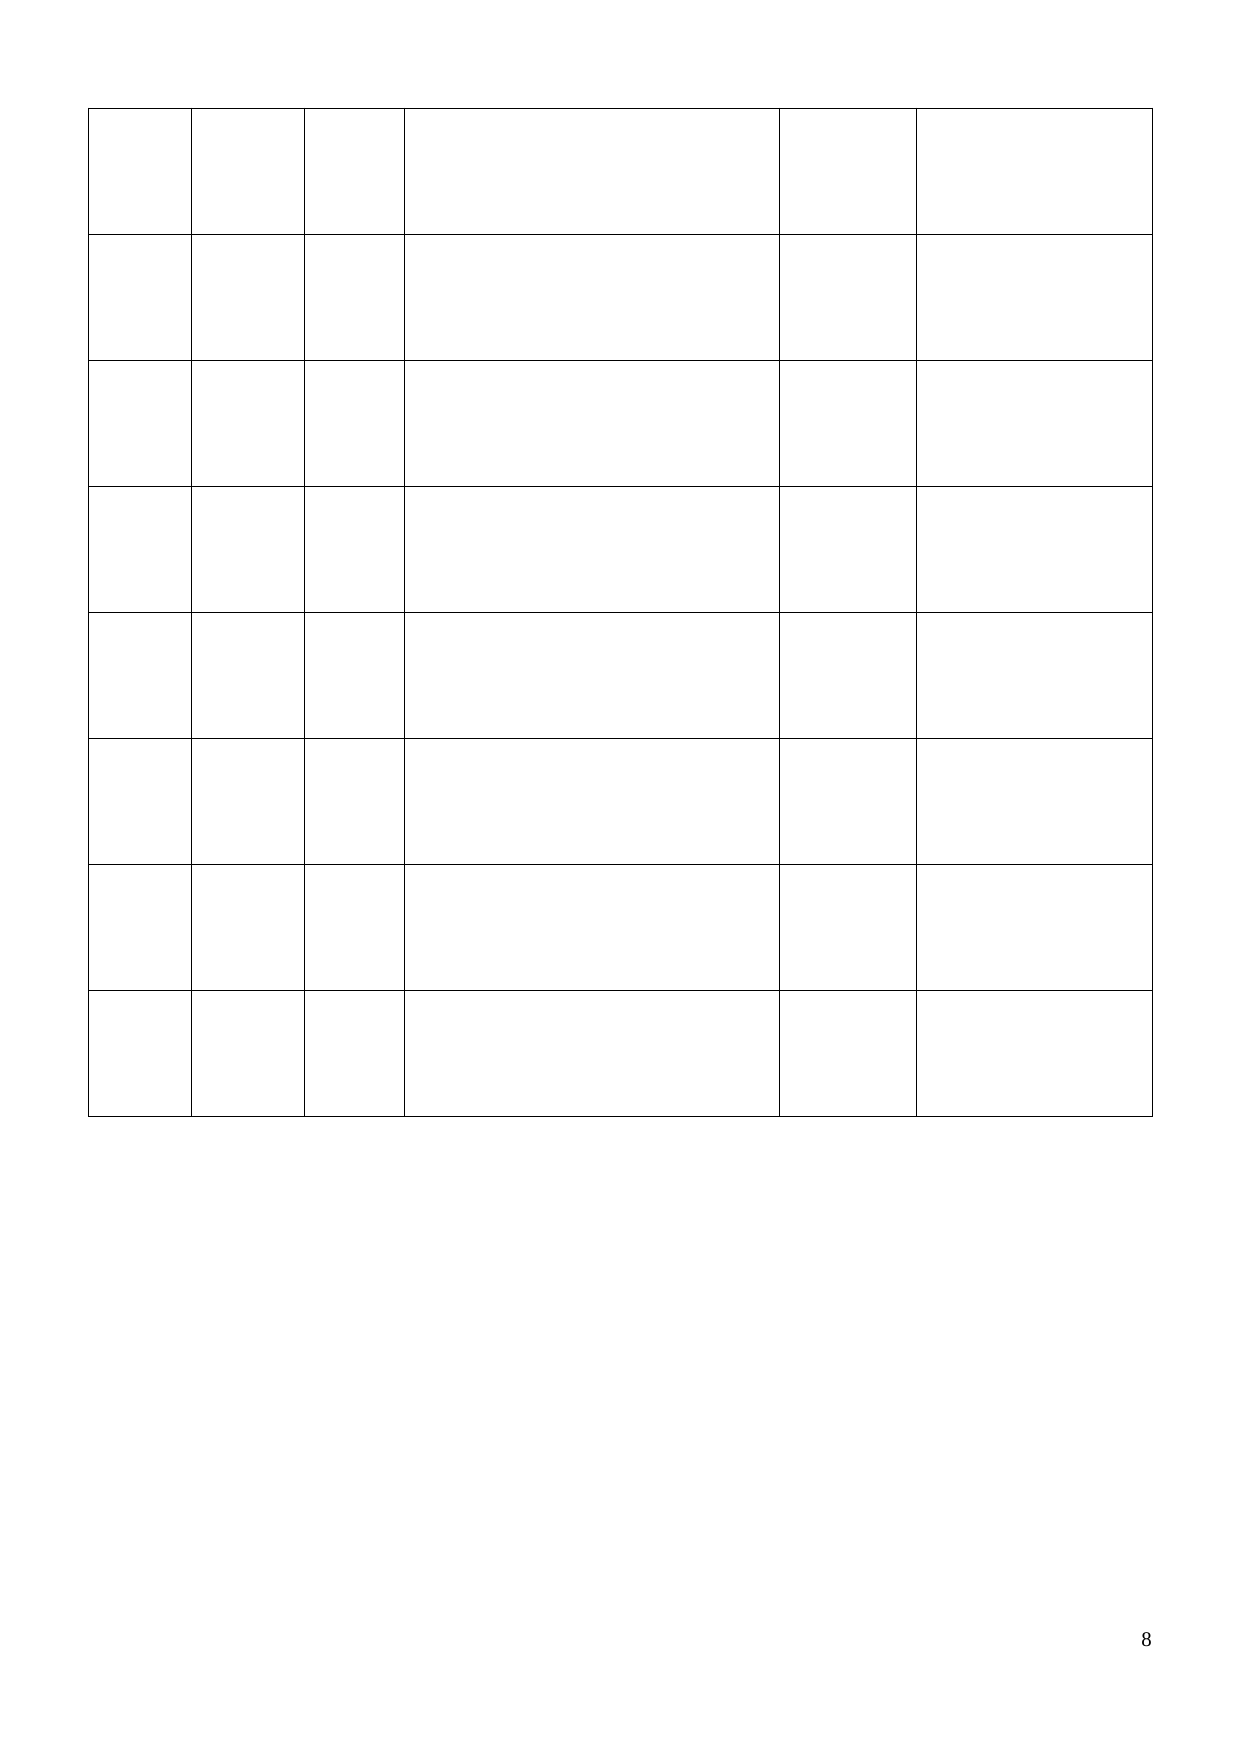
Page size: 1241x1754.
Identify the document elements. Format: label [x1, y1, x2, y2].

table_cell [192, 487, 304, 612]
table_cell [305, 613, 404, 738]
table_cell [405, 361, 779, 486]
table_cell [917, 361, 1152, 486]
table_cell [780, 613, 916, 738]
table_cell [917, 487, 1152, 612]
table_cell [405, 487, 779, 612]
table_cell [305, 235, 404, 360]
table_cell [780, 109, 916, 234]
table_cell [305, 487, 404, 612]
table_cell [89, 361, 191, 486]
table_cell [89, 109, 191, 234]
table_cell [305, 991, 404, 1116]
table_cell [917, 109, 1152, 234]
table_cell [917, 613, 1152, 738]
table_cell [780, 235, 916, 360]
table_cell [917, 739, 1152, 864]
table_cell [405, 865, 779, 990]
table_cell [780, 865, 916, 990]
table_cell [780, 991, 916, 1116]
table_cell [305, 739, 404, 864]
table_cell [780, 739, 916, 864]
table_cell [405, 235, 779, 360]
table_cell [192, 865, 304, 990]
table_cell [405, 613, 779, 738]
table_cell [305, 361, 404, 486]
table_cell [917, 991, 1152, 1116]
table_cell [305, 109, 404, 234]
table_cell [89, 235, 191, 360]
table_cell [192, 739, 304, 864]
table_cell [89, 613, 191, 738]
table_cell [192, 361, 304, 486]
table_cell [89, 991, 191, 1116]
table_cell [780, 487, 916, 612]
table_cell [192, 613, 304, 738]
table_cell [405, 739, 779, 864]
table_cell [917, 865, 1152, 990]
table_cell [780, 361, 916, 486]
table_cell [192, 991, 304, 1116]
table_cell [405, 991, 779, 1116]
table_cell [305, 865, 404, 990]
table_cell [917, 235, 1152, 360]
table_cell [89, 865, 191, 990]
table_cell [89, 487, 191, 612]
table_cell [192, 235, 304, 360]
table_cell [89, 739, 191, 864]
table_cell [192, 109, 304, 234]
table_cell [405, 109, 779, 234]
